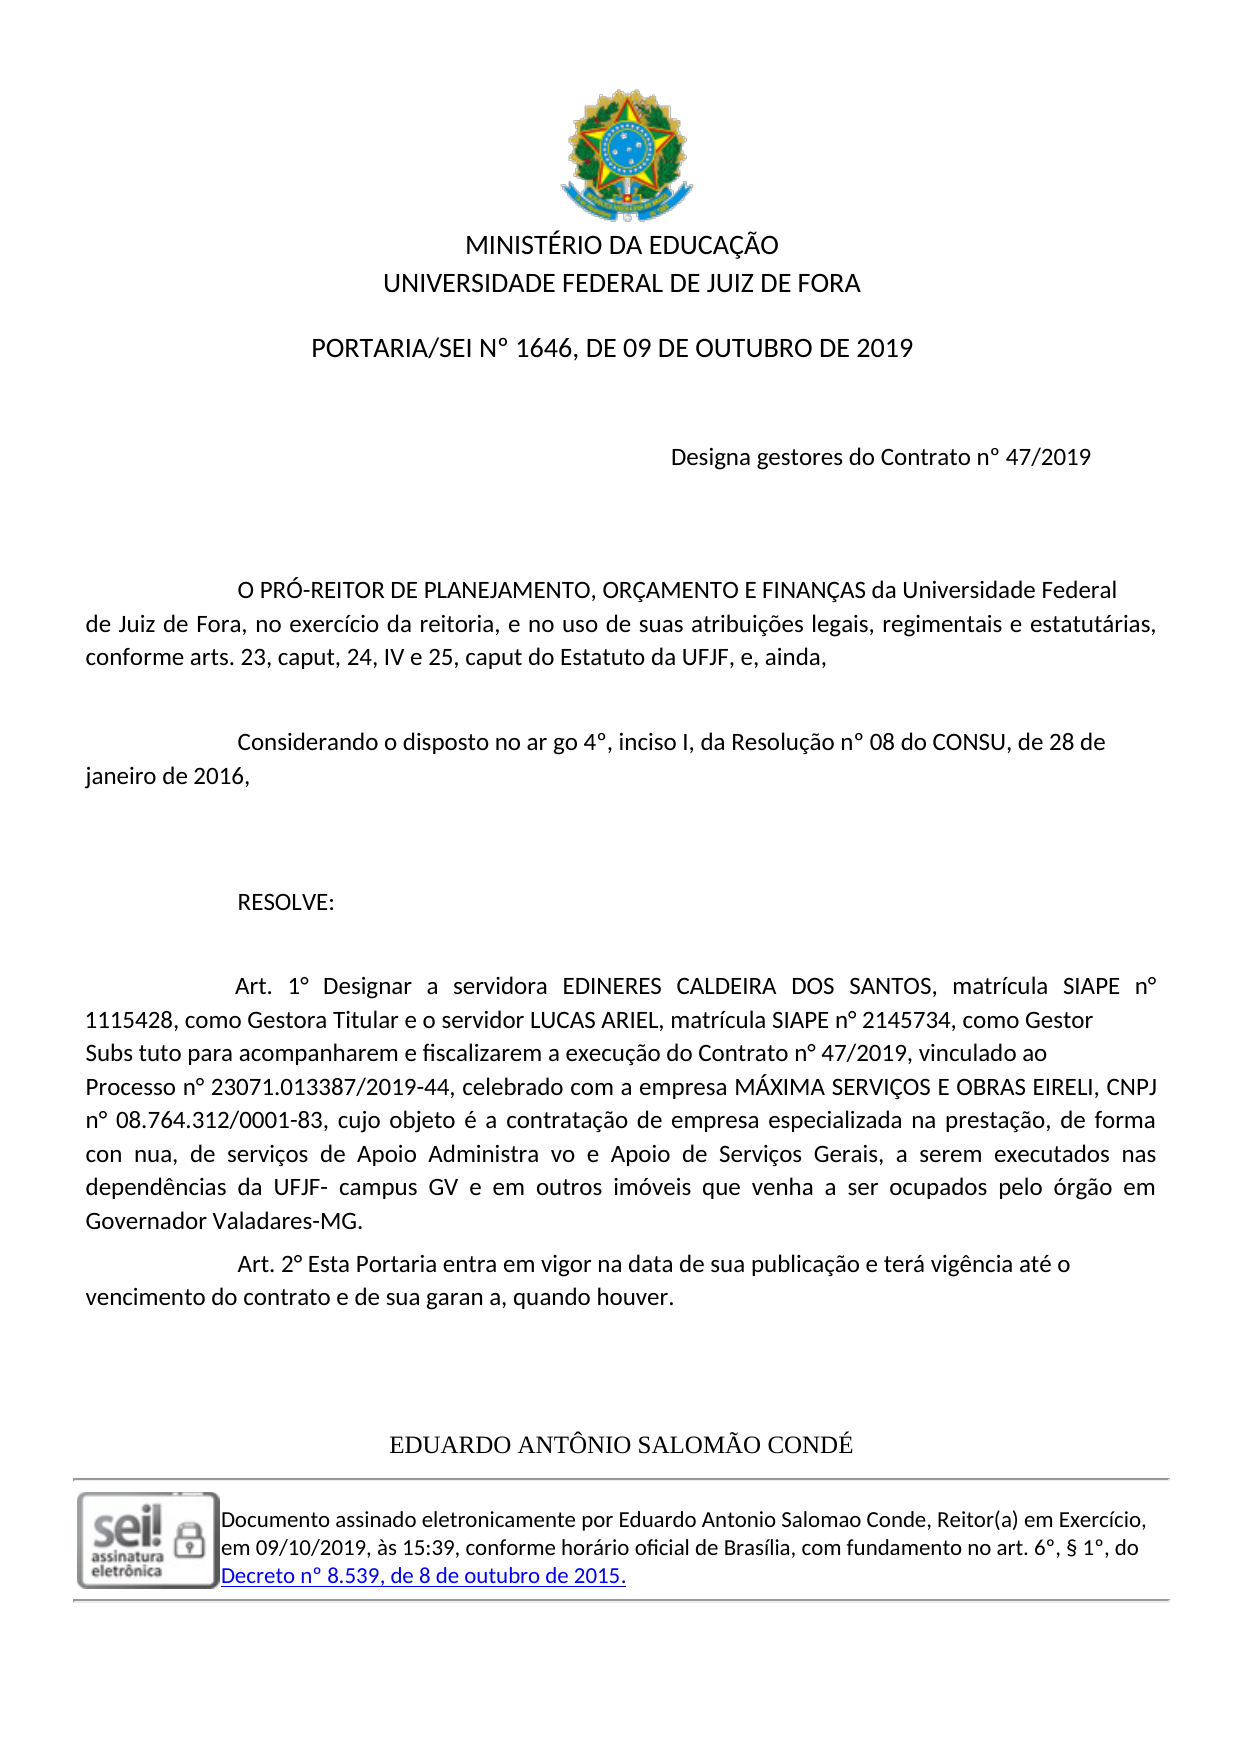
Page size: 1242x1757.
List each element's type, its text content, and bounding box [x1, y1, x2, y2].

text janeiro de 2016, [85, 760, 1158, 790]
text Art. 1° Designar a servidora EDINERES CALDEIRA DOS SANTOS, matrícula SIAPE n° 1115428, como Gestora Titular e o servidor LUCAS ARIEL, matrícula SIAPE n° 2145734, como Gestor [84, 970, 1158, 1034]
text Designa gestores do Contrato nº 47/2019 [76, 441, 1166, 472]
text MINISTÉRIO DA EDUCAÇÃO [77, 227, 1166, 262]
text PORTARIA/SEI Nº 1646, DE 09 DE OUTUBRO DE 2019 [77, 329, 1160, 364]
text Processo n° 23071.013387/2019-44, celebrado com a empresa MÁXIMA SERVIÇOS E OBRAS EIRELI, CNPJ n° 08.764.312/0001-83, cujo objeto é a contratação de empresa especializada na prestação, de forma con nua, de serviços de Apoio Administra vo e Apoio de Serviços Gerais, a serem executados nas dependências da UFJF- campus GV e em outros imóveis que venha a ser ocupados pelo órgão em Governador Valadares-MG. [85, 1071, 1158, 1236]
text UNIVERSIDADE FEDERAL DE JUIZ DE FORA [77, 265, 1166, 299]
text Art. 2° Esta Portaria entra em vigor na data de sua publicação e terá vigência até o [237, 1248, 1158, 1278]
text O PRÓ-REITOR DE PLANEJAMENTO, ORÇAMENTO E FINANÇAS da Universidade Federal [237, 574, 1158, 605]
text vencimento do contrato e de sua garan a, quando houver. [85, 1282, 1158, 1312]
text de Juiz de Fora, no exercício da reitoria, e no uso de suas atribuições legais, regimentais e estatutárias, conforme arts. 23, caput, 24, IV e 25, caput do Estatuto da UFJF, e, ainda, [85, 608, 1158, 672]
text Subs tuto para acompanharem e fiscalizarem a execução do Contrato n° 47/2019, vinculado ao [85, 1037, 1158, 1068]
subtitle EDUARDO ANTÔNIO SALOMÃO CONDÉ [76, 1430, 1166, 1459]
text RESOLVE: [237, 886, 1158, 917]
text Considerando o disposto no ar go 4º, inciso I, da Resolução nº 08 do CONSU, de 28 de [237, 726, 1158, 757]
text Documento assinado eletronicamente por Eduardo Antonio Salomao Conde, Reitor(a) em Exercício, em 09/10/2019, às 15:39, conforme horário oficial de Brasília, com fundamento no art. 6º, § 1º, do Decreto nº 8.539, de 8 de outubro de 2015. [221, 1505, 1166, 1589]
